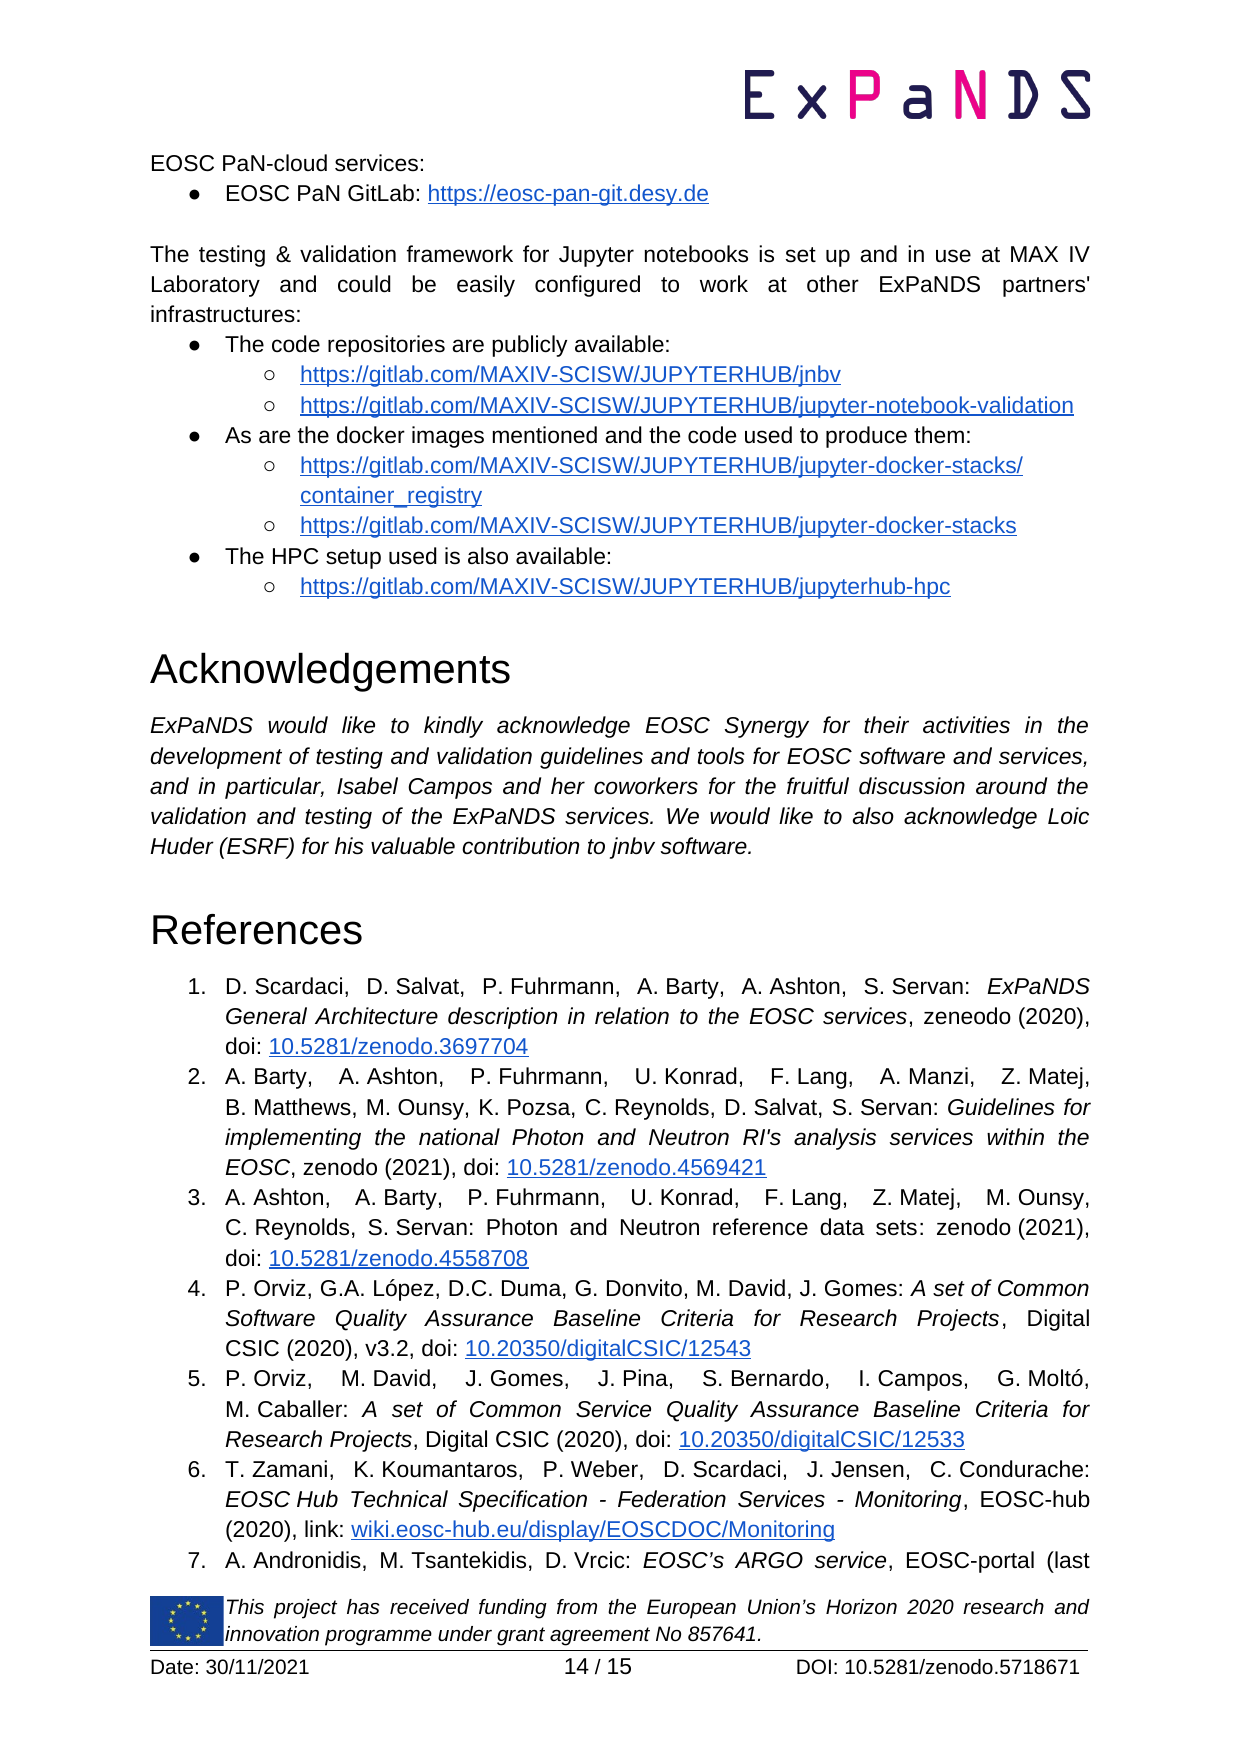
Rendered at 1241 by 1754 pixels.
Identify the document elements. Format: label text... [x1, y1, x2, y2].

subtitle References [150, 905, 1090, 953]
list https://gitlab.com/MAXIV-SCISW/JUPYTERHUB/jupyter-docker-stacks/container_registry [262, 452, 1090, 509]
picture [745, 70, 1091, 119]
list The code repositories are publicly available: [187, 331, 1090, 358]
list P. Orviz, G.A. López, D.C. Duma, G. Donvito, M. David, J. Gomes: A set of Common Software Quality Assurance Baseline Criteria for Research Projects, Digital CSIC (2020), v3.2, doi: 10.20350/digitalCSIC/12543 [187, 1275, 1090, 1362]
list https://gitlab.com/MAXIV-SCISW/JUPYTERHUB/jupyterhub-hpc [262, 573, 1090, 599]
list https://gitlab.com/MAXIV-SCISW/JUPYTERHUB/jupyter-notebook-validation [262, 392, 1090, 418]
list EOSC PaN GitLab: https://eosc-pan-git.desy.de [187, 180, 1090, 207]
text The testing & validation framework for Jupyter notebooks is set up and in use at MAX IV Laboratory and could be easily configured to work at other ExPaNDS partners' infrastructures: [150, 241, 1090, 327]
list T. Zamani, K. Koumantaros, P. Weber, D. Scardaci, J. Jensen, C. Condurache: EOSC Hub Technical Specification - Federation Services - Monitoring, EOSC-hub (2020), link: wiki.eosc-hub.eu/display/EOSCDOC/Monitoring [187, 1456, 1090, 1543]
picture [150, 1596, 224, 1646]
list As are the docker images mentioned and the code used to produce them: [187, 422, 1090, 448]
list A. Andronidis, M. Tsantekidis, D. Vrcic: EOSC’s ARGO service, EOSC-portal (last [187, 1547, 1090, 1573]
text ExPaNDS would like to kindly acknowledge EOSC Synergy for their activities in the development of testing and validation guidelines and tools for EOSC software and services, and in particular, Isabel Campos and her coworkers for the fruitful discussion around the validation and testing of the ExPaNDS services. We would like to also acknowledge Loic Huder (ESRF) for his valuable contribution to jnbv software. [150, 712, 1090, 859]
subtitle Acknowledgements [150, 645, 1090, 693]
list A. Ashton, A. Barty, P. Fuhrmann, U. Konrad, F. Lang, Z. Matej, M. Ounsy, C. Reynolds, S. Servan: Photon and Neutron reference data sets: zenodo (2021), doi: 10.5281/zenodo.4558708 [187, 1184, 1090, 1271]
list A. Barty, A. Ashton, P. Fuhrmann, U. Konrad, F. Lang, A. Manzi, Z. Matej, B. Matthews, M. Ounsy, K. Pozsa, C. Reynolds, D. Salvat, S. Servan: Guidelines for implementing the national Photon and Neutron RI's analysis services within the EOSC, zenodo (2021), doi: 10.5281/zenodo.4569421 [187, 1063, 1090, 1180]
text EOSC PaN-cloud services: [150, 150, 1090, 176]
list https://gitlab.com/MAXIV-SCISW/JUPYTERHUB/jupyter-docker-stacks [262, 512, 1090, 539]
list P. Orviz, M. David, J. Gomes, J. Pina, S. Bernardo, I. Campos, G. Moltó, M. Caballer: A set of Common Service Quality Assurance Baseline Criteria for Research Projects, Digital CSIC (2020), doi: 10.20350/digitalCSIC/12533 [187, 1365, 1090, 1452]
list The HPC setup used is also available: [187, 543, 1090, 569]
list https://gitlab.com/MAXIV-SCISW/JUPYTERHUB/jnbv [262, 361, 1090, 388]
list D. Scardaci, D. Salvat, P. Fuhrmann, A. Barty, A. Ashton, S. Servan: ExPaNDS General Architecture description in relation to the EOSC services, zeneodo (2020), doi: 10.5281/zenodo.3697704 [187, 973, 1090, 1059]
